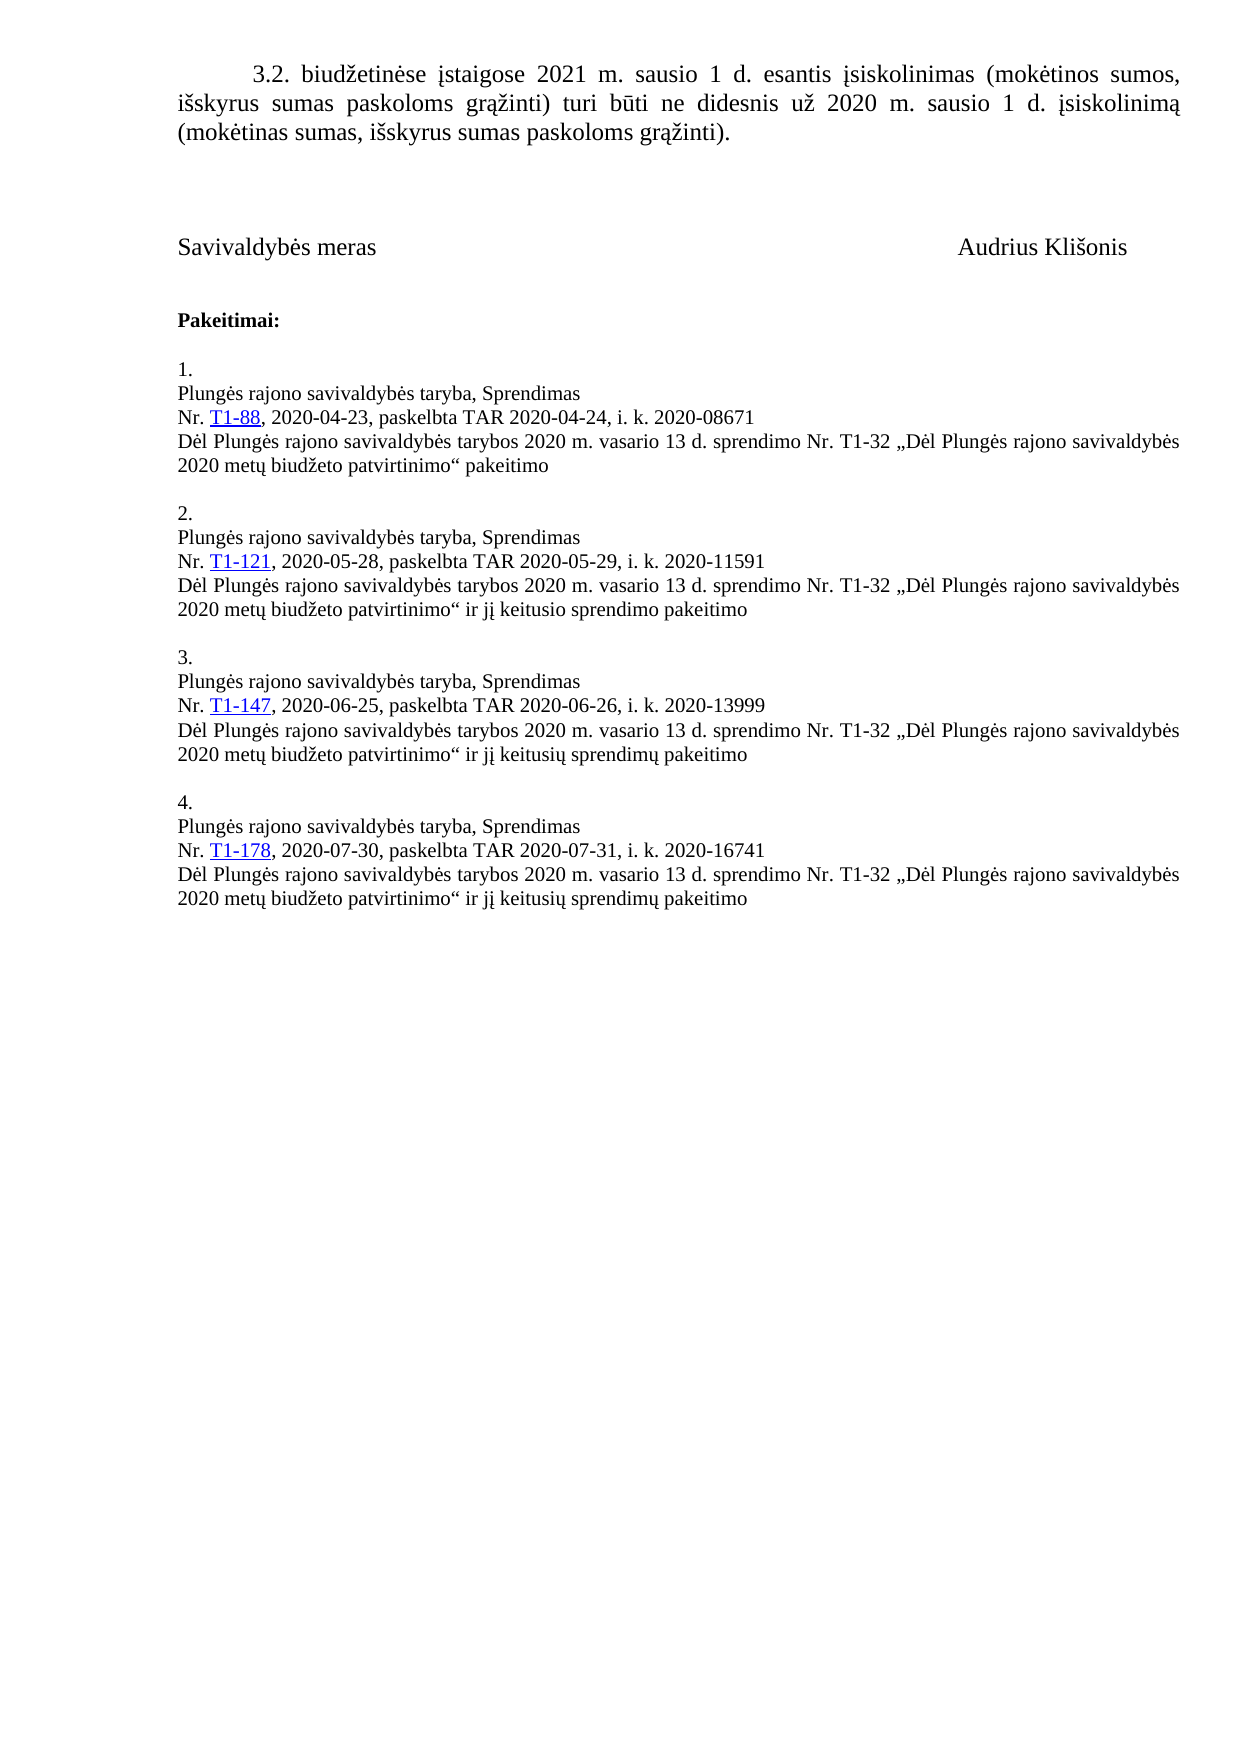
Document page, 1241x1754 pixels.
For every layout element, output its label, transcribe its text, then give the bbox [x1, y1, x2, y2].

text 3. [177, 645, 1181, 669]
text Nr. T1-88, 2020-04-23, paskelbta TAR 2020-04-24, i. k. 2020-08671 [177, 405, 1181, 429]
text Dėl Plungės rajono savivaldybės tarybos 2020 m. vasario 13 d. sprendimo Nr. T1-32 „Dėl Plungės rajono savivaldybės 2020 metų biudžeto patvirtinimo“ ir jį keitusio sprendimo pakeitimo [177, 573, 1181, 621]
text Plungės rajono savivaldybės taryba, Sprendimas [177, 814, 1181, 838]
text Dėl Plungės rajono savivaldybės tarybos 2020 m. vasario 13 d. sprendimo Nr. T1-32 „Dėl Plungės rajono savivaldybės 2020 metų biudžeto patvirtinimo“ pakeitimo [177, 429, 1181, 477]
text 1. [177, 357, 1181, 381]
text Plungės rajono savivaldybės taryba, Sprendimas [177, 381, 1181, 405]
text Dėl Plungės rajono savivaldybės tarybos 2020 m. vasario 13 d. sprendimo Nr. T1-32 „Dėl Plungės rajono savivaldybės 2020 metų biudžeto patvirtinimo“ ir jį keitusių sprendimų pakeitimo [177, 862, 1181, 910]
text 2. [177, 501, 1181, 525]
text Plungės rajono savivaldybės taryba, Sprendimas [177, 669, 1181, 693]
text Plungės rajono savivaldybės taryba, Sprendimas [177, 525, 1181, 549]
text Nr. T1-178, 2020-07-30, paskelbta TAR 2020-07-31, i. k. 2020-16741 [177, 838, 1181, 862]
text Nr. T1-121, 2020-05-28, paskelbta TAR 2020-05-29, i. k. 2020-11591 [177, 549, 1181, 573]
text Savivaldybės meras Audrius Klišonis [177, 232, 1181, 260]
text Nr. T1-147, 2020-06-25, paskelbta TAR 2020-06-26, i. k. 2020-13999 [177, 693, 1181, 717]
text 3.2. biudžetinėse įstaigose 2021 m. sausio 1 d. esantis įsiskolinimas (mokėtinos sumos, išskyrus sumas paskoloms grąžinti) turi būti ne didesnis už 2020 m. sausio 1 d. įsiskolinimą (mokėtinas sumas, išskyrus sumas paskoloms grąžinti). [177, 59, 1181, 145]
text Dėl Plungės rajono savivaldybės tarybos 2020 m. vasario 13 d. sprendimo Nr. T1-32 „Dėl Plungės rajono savivaldybės 2020 metų biudžeto patvirtinimo“ ir jį keitusių sprendimų pakeitimo [177, 717, 1181, 766]
text 4. [177, 790, 1181, 814]
text Pakeitimai: [177, 308, 1181, 332]
